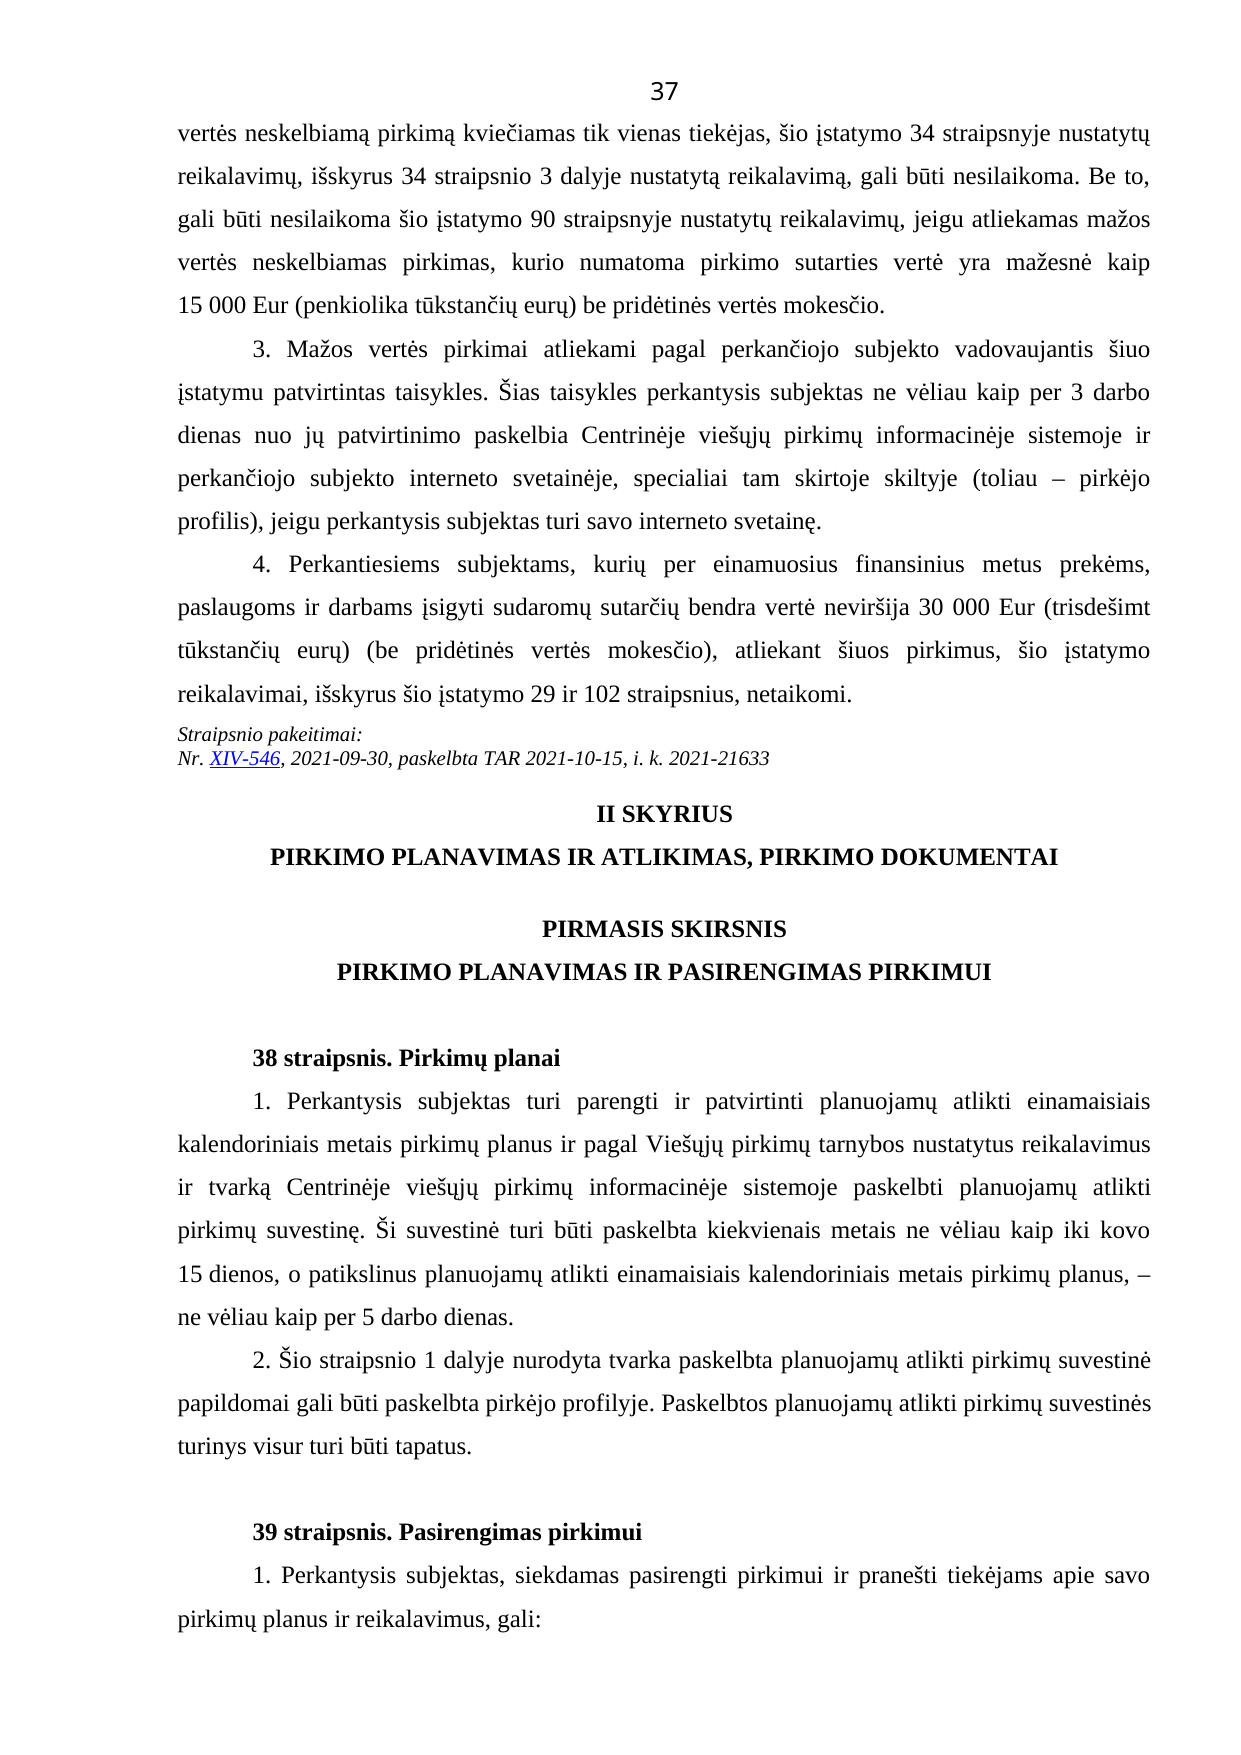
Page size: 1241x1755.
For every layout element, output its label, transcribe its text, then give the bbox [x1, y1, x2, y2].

text Straipsnio pakeitimai: [177, 722, 1152, 746]
text PIRKIMO PLANAVIMAS IR PASIRENGIMAS PIRKIMUI [177, 957, 1152, 986]
text 2. Šio straipsnio 1 dalyje nurodyta tvarka paskelbta planuojamų atlikti pirkimų suvestinė papildomai gali būti paskelbta pirkėjo profilyje. Paskelbtos planuojamų atlikti pirkimų suvestinės turinys visur turi būti tapatus. [177, 1345, 1152, 1460]
text Nr. XIV-546, 2021-09-30, paskelbta TAR 2021-10-15, i. k. 2021-21633 [177, 746, 1152, 770]
text II SKYRIUS [177, 799, 1152, 827]
text 1. Perkantysis subjektas turi parengti ir patvirtinti planuojamų atlikti einamaisiais kalendoriniais metais pirkimų planus ir pagal Viešųjų pirkimų tarnybos nustatytus reikalavimus ir tvarką Centrinėje viešųjų pirkimų informacinėje sistemoje paskelbti planuojamų atlikti pirkimų suvestinę. Ši suvestinė turi būti paskelbta kiekvienais metais ne vėliau kaip iki kovo 15 dienos, o patikslinus planuojamų atlikti einamaisiais kalendoriniais metais pirkimų planus, – ne vėliau kaip per 5 darbo dienas. [177, 1086, 1152, 1331]
text PIRMASIS SKIRSNIS [177, 914, 1152, 942]
text vertės neskelbiamą pirkimą kviečiamas tik vienas tiekėjas, šio įstatymo 34 straipsnyje nustatytų reikalavimų, išskyrus 34 straipsnio 3 dalyje nustatytą reikalavimą, gali būti nesilaikoma. Be to, gali būti nesilaikoma šio įstatymo 90 straipsnyje nustatytų reikalavimų, jeigu atliekamas mažos vertės neskelbiamas pirkimas, kurio numatoma pirkimo sutarties vertė yra mažesnė kaip 15 000 Eur (penkiolika tūkstančių eurų) be pridėtinės vertės mokesčio. [177, 118, 1152, 319]
text 4. Perkantiesiems subjektams, kurių per einamuosius finansinius metus prekėms, paslaugoms ir darbams įsigyti sudaromų sutarčių bendra vertė neviršija 30 000 Eur (trisdešimt tūkstančių eurų) (be pridėtinės vertės mokesčio), atliekant šiuos pirkimus, šio įstatymo reikalavimai, išskyrus šio įstatymo 29 ir 102 straipsnius, netaikomi. [177, 549, 1152, 707]
text 39 straipsnis. Pasirengimas pirkimui [177, 1517, 1152, 1546]
text PIRKIMO PLANAVIMAS IR ATLIKIMAS, PIRKIMO DOKUMENTAI [177, 842, 1152, 871]
text 1. Perkantysis subjektas, siekdamas pasirengti pirkimui ir pranešti tiekėjams apie savo pirkimų planus ir reikalavimus, gali: [177, 1561, 1152, 1632]
text 3. Mažos vertės pirkimai atliekami pagal perkančiojo subjekto vadovaujantis šiuo įstatymu patvirtintas taisykles. Šias taisykles perkantysis subjektas ne vėliau kaip per 3 darbo dienas nuo jų patvirtinimo paskelbia Centrinėje viešųjų pirkimų informacinėje sistemoje ir perkančiojo subjekto interneto svetainėje, specialiai tam skirtoje skiltyje (toliau – pirkėjo profilis), jeigu perkantysis subjektas turi savo interneto svetainę. [177, 334, 1152, 535]
text 38 straipsnis. Pirkimų planai [177, 1043, 1152, 1072]
